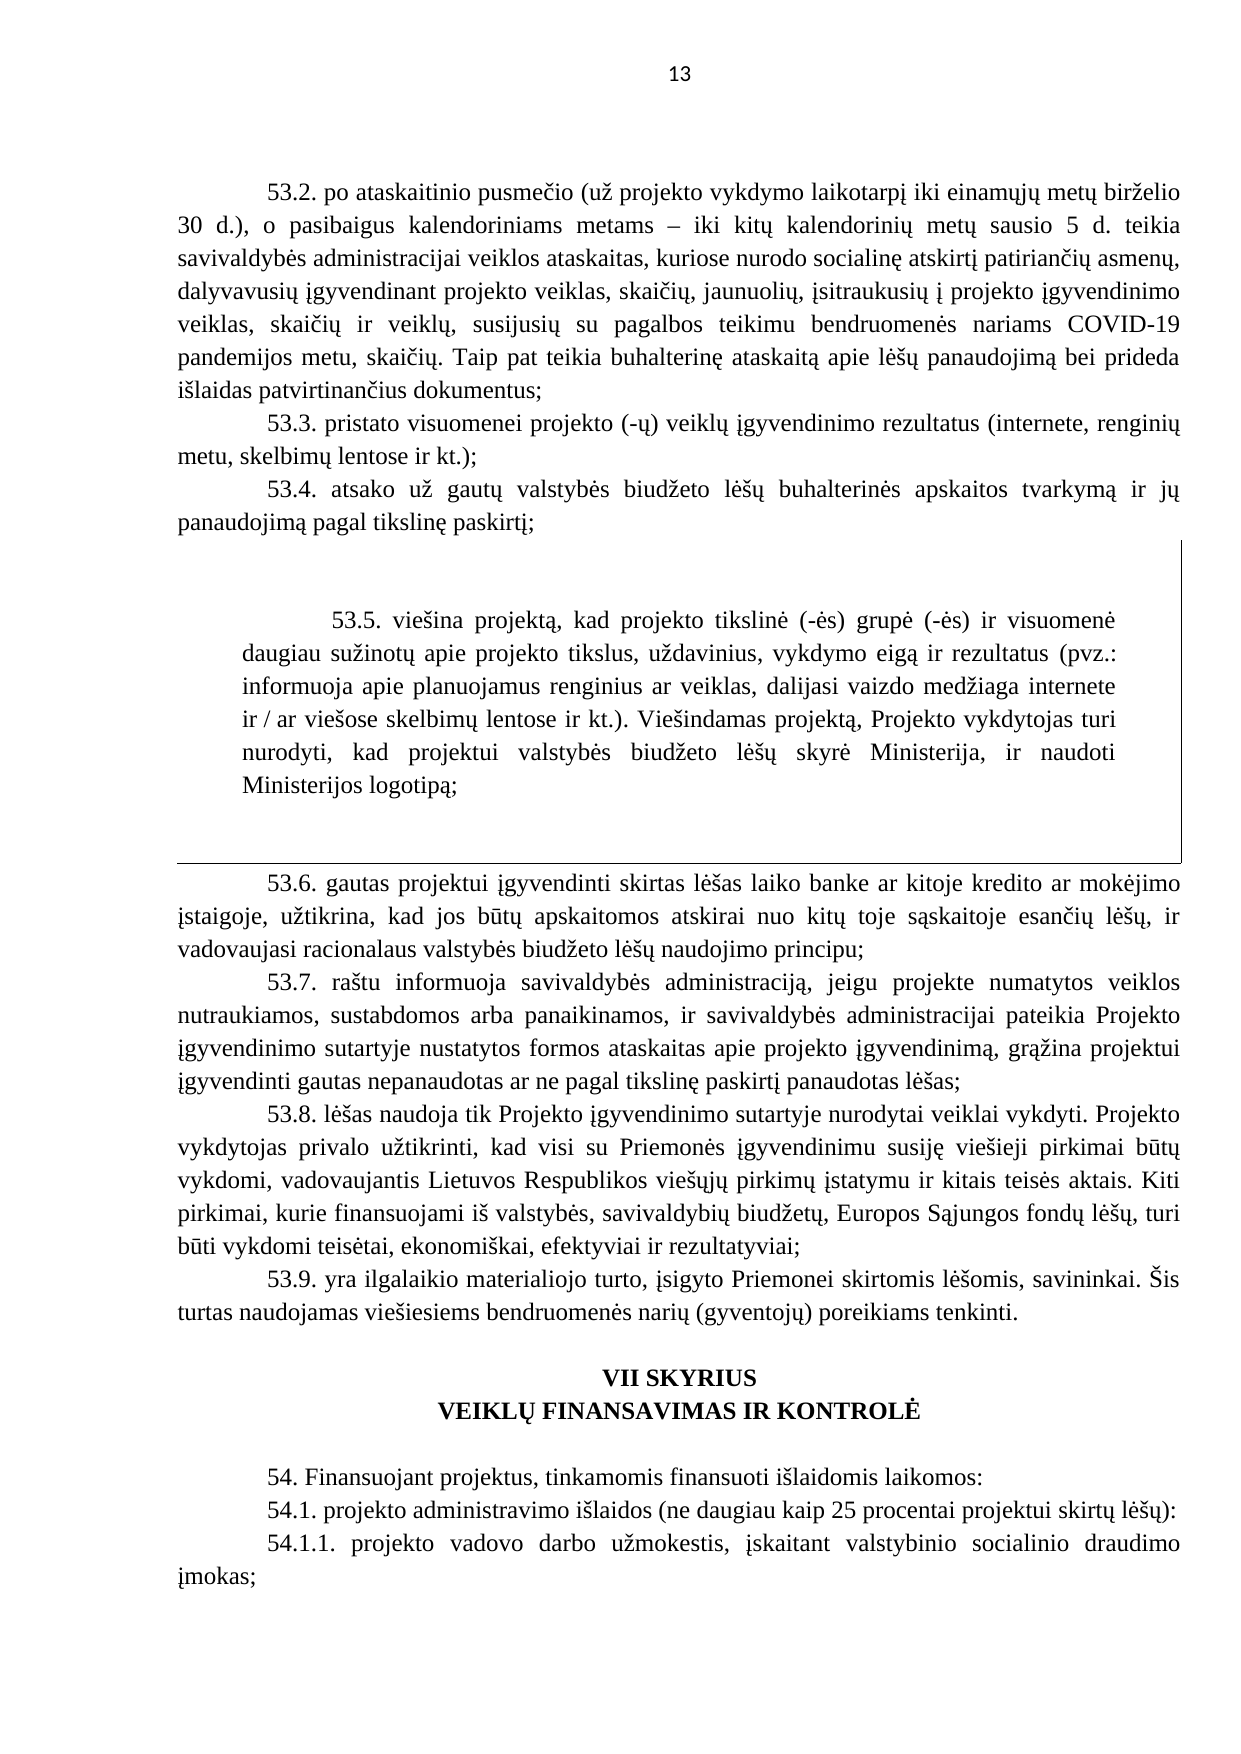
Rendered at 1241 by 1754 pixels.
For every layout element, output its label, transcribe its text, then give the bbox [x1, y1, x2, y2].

text 53.5. viešina projektą, kad projekto tikslinė (-ės) grupė (-ės) ir visuomenė daugiau sužinotų apie projekto tikslus, uždavinius, vykdymo eigą ir rezultatus (pvz.: informuoja apie planuojamus renginius ar veiklas, dalijasi vaizdo medžiaga internete ir / ar viešose skelbimų lentose ir kt.). Viešindamas projektą, Projekto vykdytojas turi nurodyti, kad projektui valstybės biudžeto lėšų skyrė Ministerija, ir naudoti Ministerijos logotipą; [177, 540, 1181, 863]
text 53.7. raštu informuoja savivaldybės administraciją, jeigu projekte numatytos veiklos nutraukiamos, sustabdomos arba panaikinamos, ir savivaldybės administracijai pateikia Projekto įgyvendinimo sutartyje nustatytos formos ataskaitas apie projekto įgyvendinimą, grąžina projektui įgyvendinti gautas nepanaudotas ar ne pagal tikslinę paskirtį panaudotas lėšas; [177, 967, 1181, 1094]
text 53.3. pristato visuomenei projekto (-ų) veiklų įgyvendinimo rezultatus (internete, renginių metu, skelbimų lentose ir kt.); [177, 408, 1181, 470]
text 53.2. po ataskaitinio pusmečio (už projekto vykdymo laikotarpį iki einamųjų metų birželio 30 d.), o pasibaigus kalendoriniams metams – iki kitų kalendorinių metų sausio 5 d. teikia savivaldybės administracijai veiklos ataskaitas, kuriose nurodo socialinę atskirtį patiriančių asmenų, dalyvavusių įgyvendinant projekto veiklas, skaičių, jaunuolių, įsitraukusių į projekto įgyvendinimo veiklas, skaičių ir veiklų, susijusių su pagalbos teikimu bendruomenės nariams COVID-19 pandemijos metu, skaičių. Taip pat teikia buhalterinę ataskaitą apie lėšų panaudojimą bei prideda išlaidas patvirtinančius dokumentus; [177, 177, 1181, 404]
text 53.4. atsako už gautų valstybės biudžeto lėšų buhalterinės apskaitos tvarkymą ir jų panaudojimą pagal tikslinę paskirtį; [177, 474, 1181, 536]
text 53.8. lėšas naudoja tik Projekto įgyvendinimo sutartyje nurodytai veiklai vykdyti. Projekto vykdytojas privalo užtikrinti, kad visi su Priemonės įgyvendinimu susiję viešieji pirkimai būtų vykdomi, vadovaujantis Lietuvos Respublikos viešųjų pirkimų įstatymu ir kitais teisės aktais. Kiti pirkimai, kurie finansuojami iš valstybės, savivaldybių biudžetų, Europos Sąjungos fondų lėšų, turi būti vykdomi teisėtai, ekonomiškai, efektyviai ir rezultatyviai; [177, 1099, 1181, 1260]
text 54.1. projekto administravimo išlaidos (ne daugiau kaip 25 procentai projektui skirtų lėšų): [177, 1495, 1181, 1524]
text 53.9. yra ilgalaikio materialiojo turto, įsigyto Priemonei skirtomis lėšomis, savininkai. Šis turtas naudojamas viešiesiems bendruomenės narių (gyventojų) poreikiams tenkinti. [177, 1264, 1181, 1326]
text 54.1.1. projekto vadovo darbo užmokestis, įskaitant valstybinio socialinio draudimo įmokas; [177, 1528, 1181, 1590]
text VII SKYRIUS [177, 1363, 1181, 1392]
text 54. Finansuojant projektus, tinkamomis finansuoti išlaidomis laikomos: [177, 1462, 1181, 1491]
text 53.6. gautas projektui įgyvendinti skirtas lėšas laiko banke ar kitoje kredito ar mokėjimo įstaigoje, užtikrina, kad jos būtų apskaitomos atskirai nuo kitų toje sąskaitoje esančių lėšų, ir vadovaujasi racionalaus valstybės biudžeto lėšų naudojimo principu; [177, 868, 1181, 962]
text VEIKLŲ FINANSAVIMAS IR KONTROLĖ [177, 1396, 1181, 1425]
